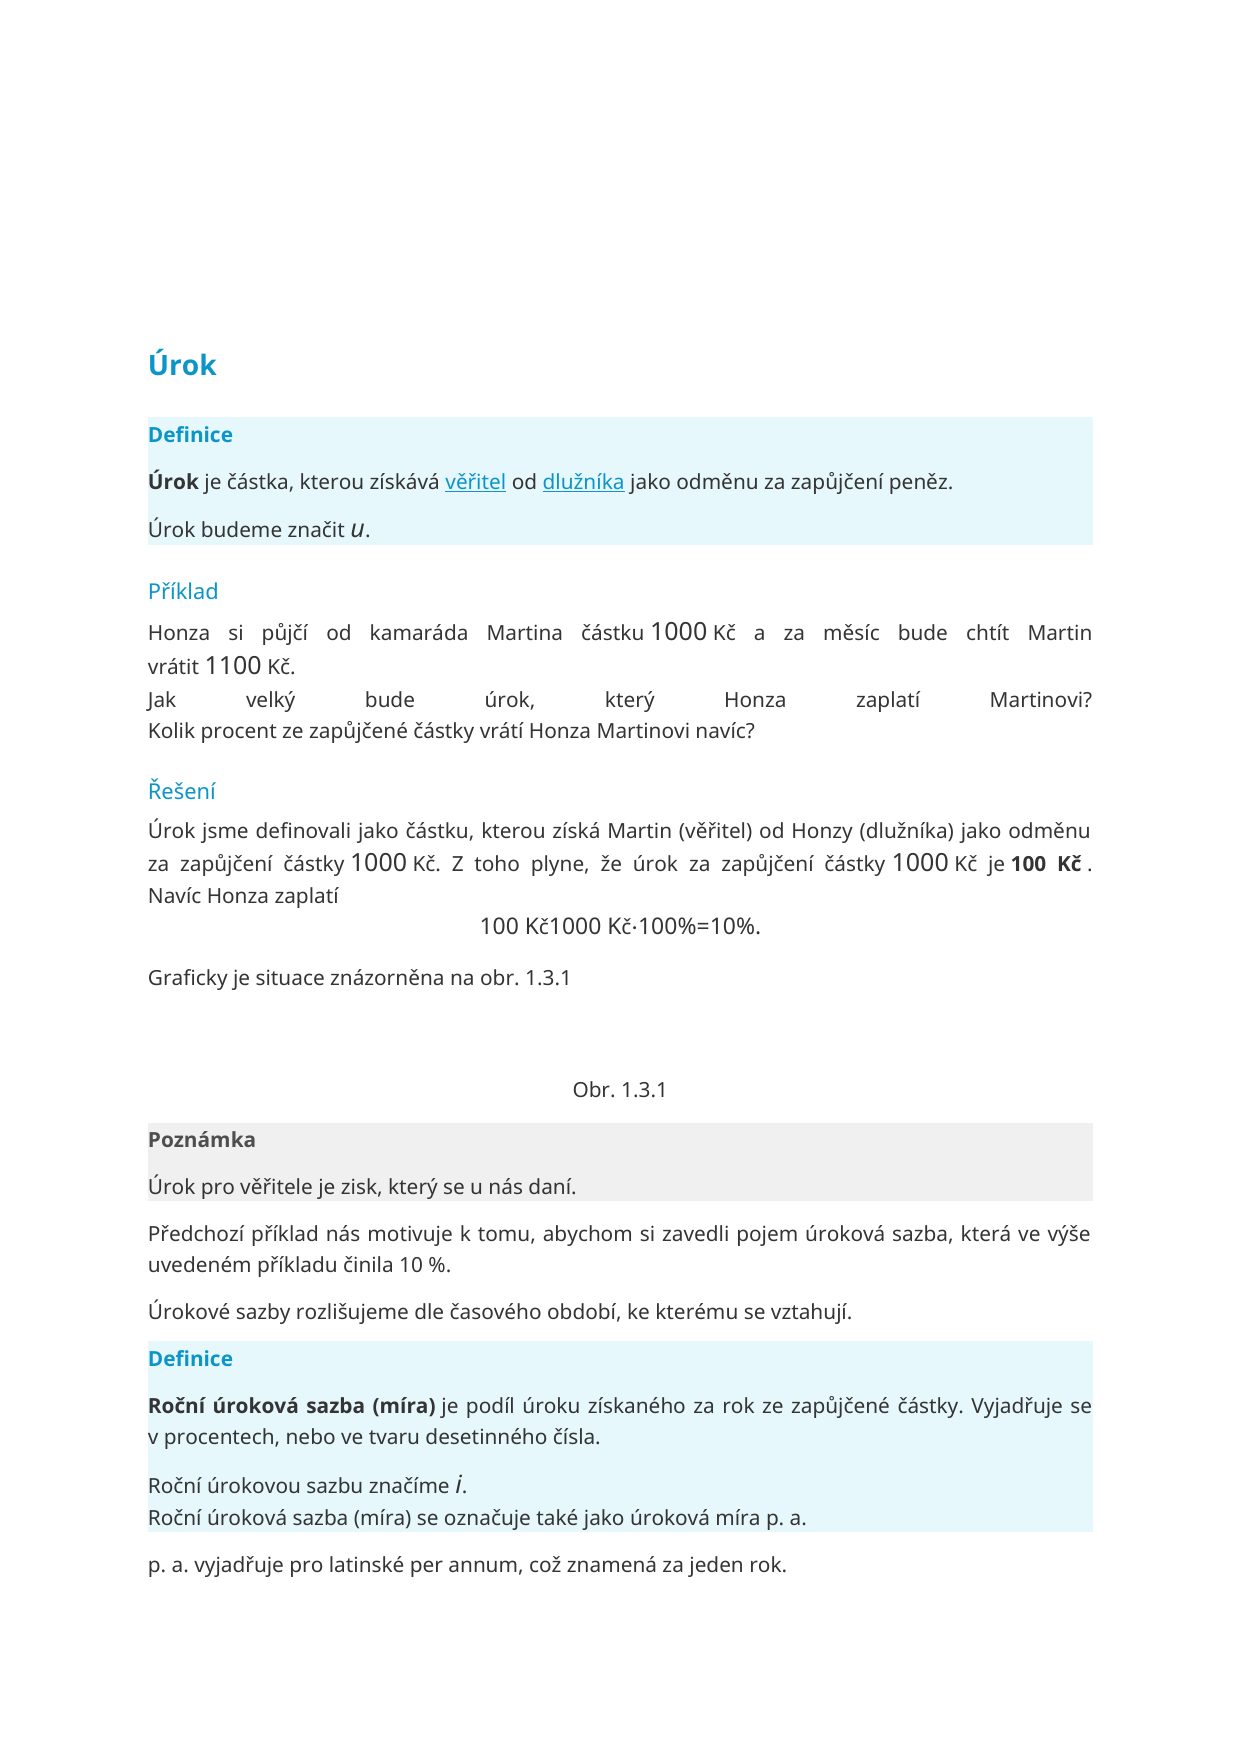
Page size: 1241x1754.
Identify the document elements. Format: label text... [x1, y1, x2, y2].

text Úrok je částka, kterou získává věřitel od dlužníka jako odměnu za zapůjčení peněz. [148, 464, 1093, 495]
text Portál středoškolské matematiky [148, 288, 1093, 314]
text Úrok budeme značit u. [148, 511, 1093, 545]
text Úrok jsme definovali jako částku, kterou získá Martin (věřitel) od Honzy (dlužníka) jako odměnu za zapůjčení částky 1000 Kč. Z toho plyne, že úrok za zapůjčení částky 1000 Kč je 100 Kč . Navíc Honza zaplatí [148, 813, 1093, 910]
text Roční úroková sazba (míra) se označuje také jako úroková míra p. a. [148, 1500, 1093, 1532]
text Roční úroková sazba (míra) je podíl úroku získaného za rok ze zapůjčené částky. Vyjadřuje se v procentech, nebo ve tvaru desetinného čísla. [148, 1388, 1093, 1451]
text Poznámka [148, 1123, 1093, 1154]
text Roční úrokovou sazbu značíme i. [148, 1466, 1093, 1500]
text 100 Kč1000 Kč⋅100%=10%. [148, 910, 1093, 941]
subtitle Finanční matematika [148, 194, 1093, 267]
subtitle Úrok [148, 345, 1093, 383]
text Obr. 1.3.1 [148, 1076, 1093, 1104]
text Úrok pro věřitele je zisk, který se u nás daní. [148, 1169, 1093, 1201]
text Definice [148, 417, 1093, 448]
text Definice [148, 1341, 1093, 1373]
text Honza si půjčí od kamaráda Martina částku 1000 Kč a za měsíc bude chtít Martin vrátit 1100 Kč. Jak velký bude úrok, který Honza zaplatí Martinovi? Kolik procent ze zapůjčené částky vrátí Honza Martinovi navíc? [148, 614, 1093, 744]
text Předchozí příklad nás motivuje k tomu, abychom si zavedli pojem úroková sazba, která ve výše uvedeném příkladu činila 10 %. [148, 1216, 1093, 1279]
text Úrokové sazby rozlišujeme dle časového období, ke kterému se vztahují. [148, 1294, 1093, 1326]
subtitle Příklad [148, 576, 1093, 606]
text Graficky je situace znázorněna na obr. 1.3.1 [148, 960, 1093, 991]
subtitle Řešení [148, 776, 1093, 806]
text p. a. vyjadřuje pro latinské per annum, což znamená za jeden rok. [148, 1547, 1093, 1578]
